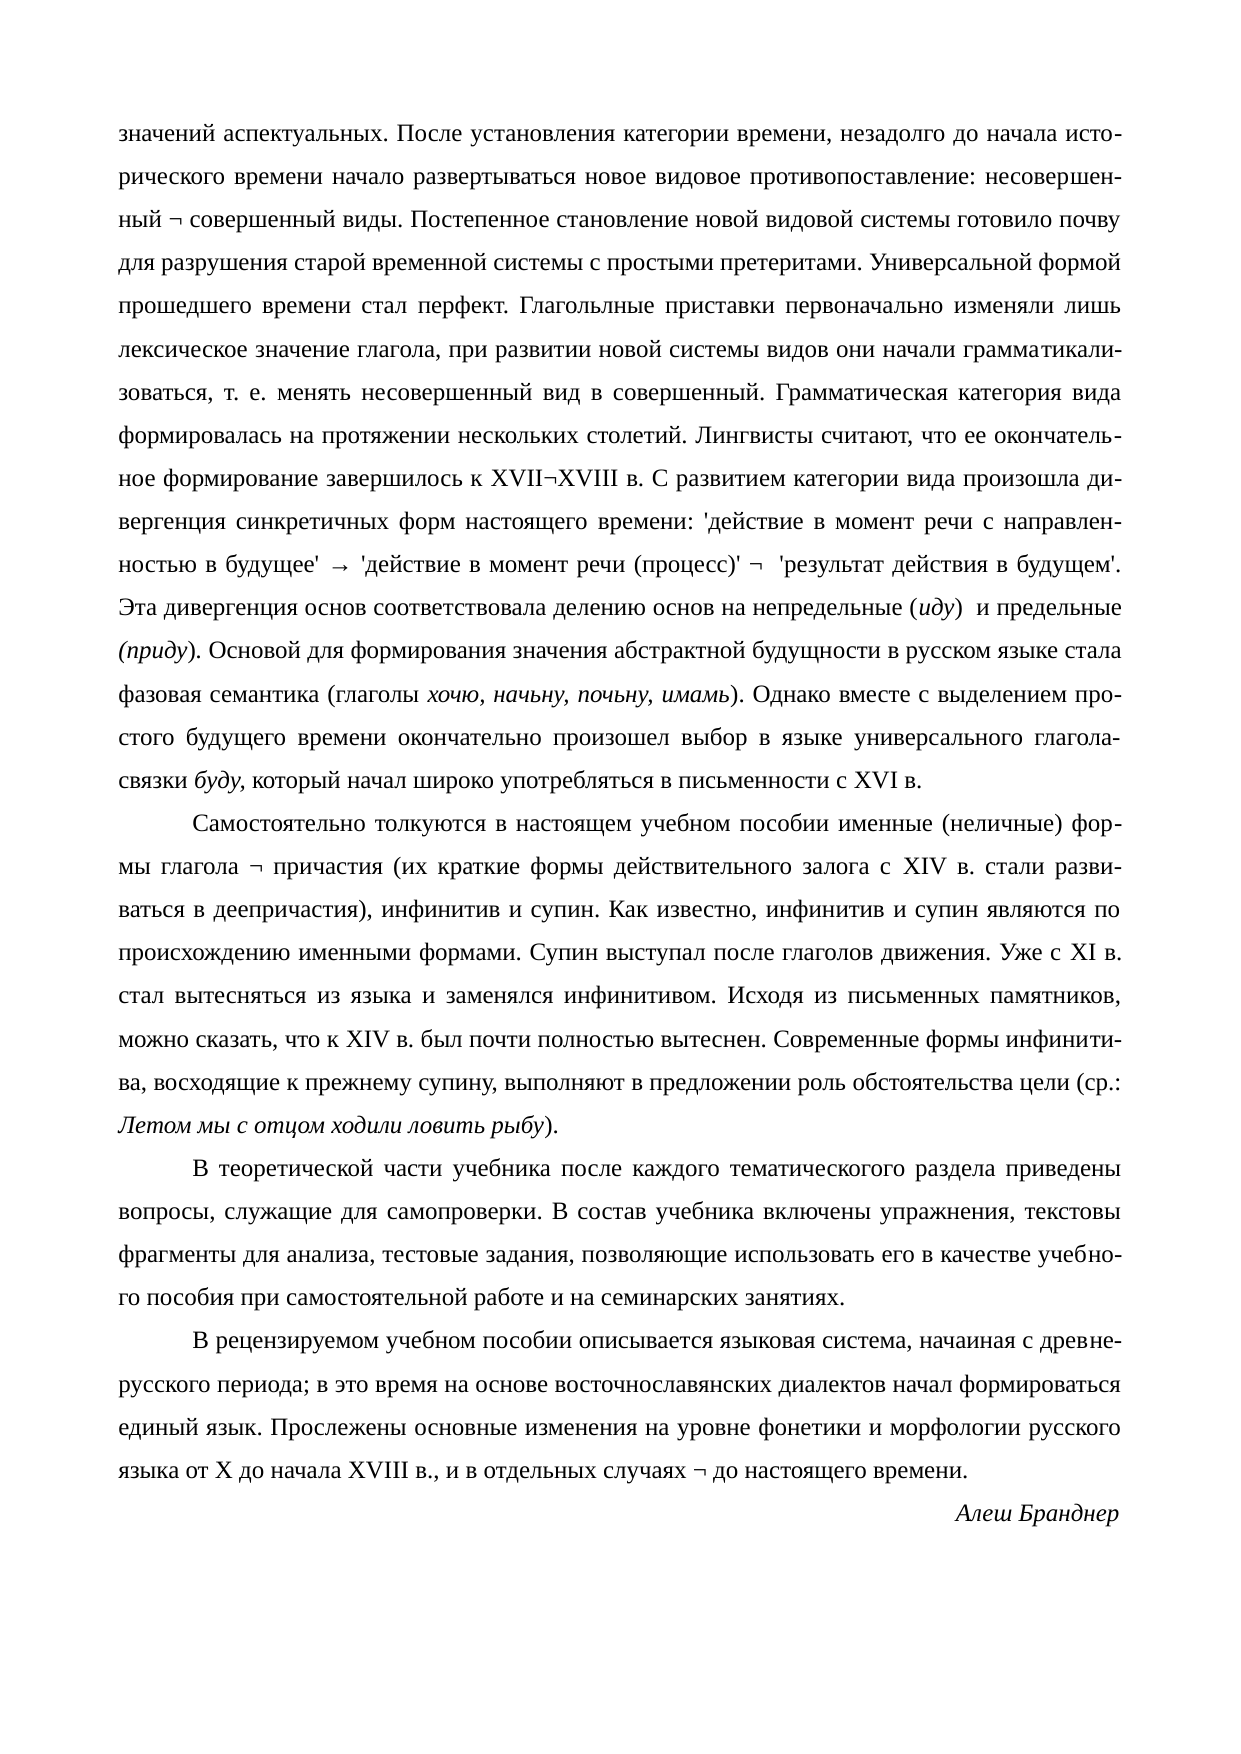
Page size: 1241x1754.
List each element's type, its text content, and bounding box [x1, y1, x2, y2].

text В рецензируемом учебном пособии описывается языковая система, начаиная с древ­не­рус­ского периода; в это время на основе восточнославянских диалектов начал формироваться единый язык. Прослежены основные изменения на уровне фонетики и морфологии русского языка от Х до начала XVIII в., и в отдельных случаях ¬ до настоящего времени. [118, 1326, 1122, 1484]
text Самостоятельно толкуются в настоящем учебном пособии именные (неличные) фор­мы глагола ¬ причастия (их краткие формы действительного залога с XIV в. стали разви­ваться в деепричастия), инфинитив и супин. Как известно, инфинитив и супин являются по происхождению именными формами. Супин выступал после глаголов движения. Уже с XI в. стал вытесняться из языка и заменялся инфинитивом. Исходя из письменных памятников, можно сказать, что к XIV в. был почти полностью вытеснен. Современные формы инфини­ти­ва, восходящие к прежнему супину, выполняют в предложении роль обстоятельства цели (ср.: Летом мы с отцом ходили ловить рыбу). [118, 808, 1122, 1139]
text В теоретической части учебника после каждого тематическогого раздела приведены вопросы, служащие для самопроверки. В состав учебника включены упражнения, текстовы фраг­менты для анализа, тестовые задания, позволяющие использовать его в качестве учеб­но­го пособия при самостоятельной работе и на семинарских занятиях. [118, 1153, 1122, 1311]
text Алеш Бранднер [118, 1498, 1122, 1527]
text значений аспектуальных. После установления категории времени, незадолго до начала исто­ри­ческого времени начало развертываться новое видовое противопоставление: несовер­шен­ный ¬ совершенный виды. Постепенное становление новой видовой системы готовило почву для разрушения старой временной системы с простыми претеритами. Универсальной формой прошедшего времени стал перфект. Глагольлные приставки первоначально изменяли лишь лексическое значение глагола, при развитии новой системы видов они начали грамма­ти­ка­ли­зо­ваться, т. е. менять несовершенный вид в совершенный. Грамматическая категория вида формировалась на протяжении нескольких столетий. Лингвисты считают, что ее окончатель­ное формирование завершилось к XVII¬XVIII в. С развитием категории вида произошла ди­вер­генция синкретичных форм настоящего врeмени: 'действие в момент речи с направлен­нос­тью в будущее' → 'действие в момент речи (процесс)' ¬ 'результат действия в будущем'. Эта ди­вергенция основ соответствовала делению основ на непредельные (иду) и предельные (при­ду). Основой для формирования значения абстрактной будущности в русском языке стала фазовая семантика (глаголы хочю, начьну, почьну, имамь). Однако вместе с выделением про­сто­го будущего времени окончательно произошел выбор в языке универсального глагола-связки буду, который начал широко употребляться в письменности с XVI в. [118, 118, 1122, 794]
